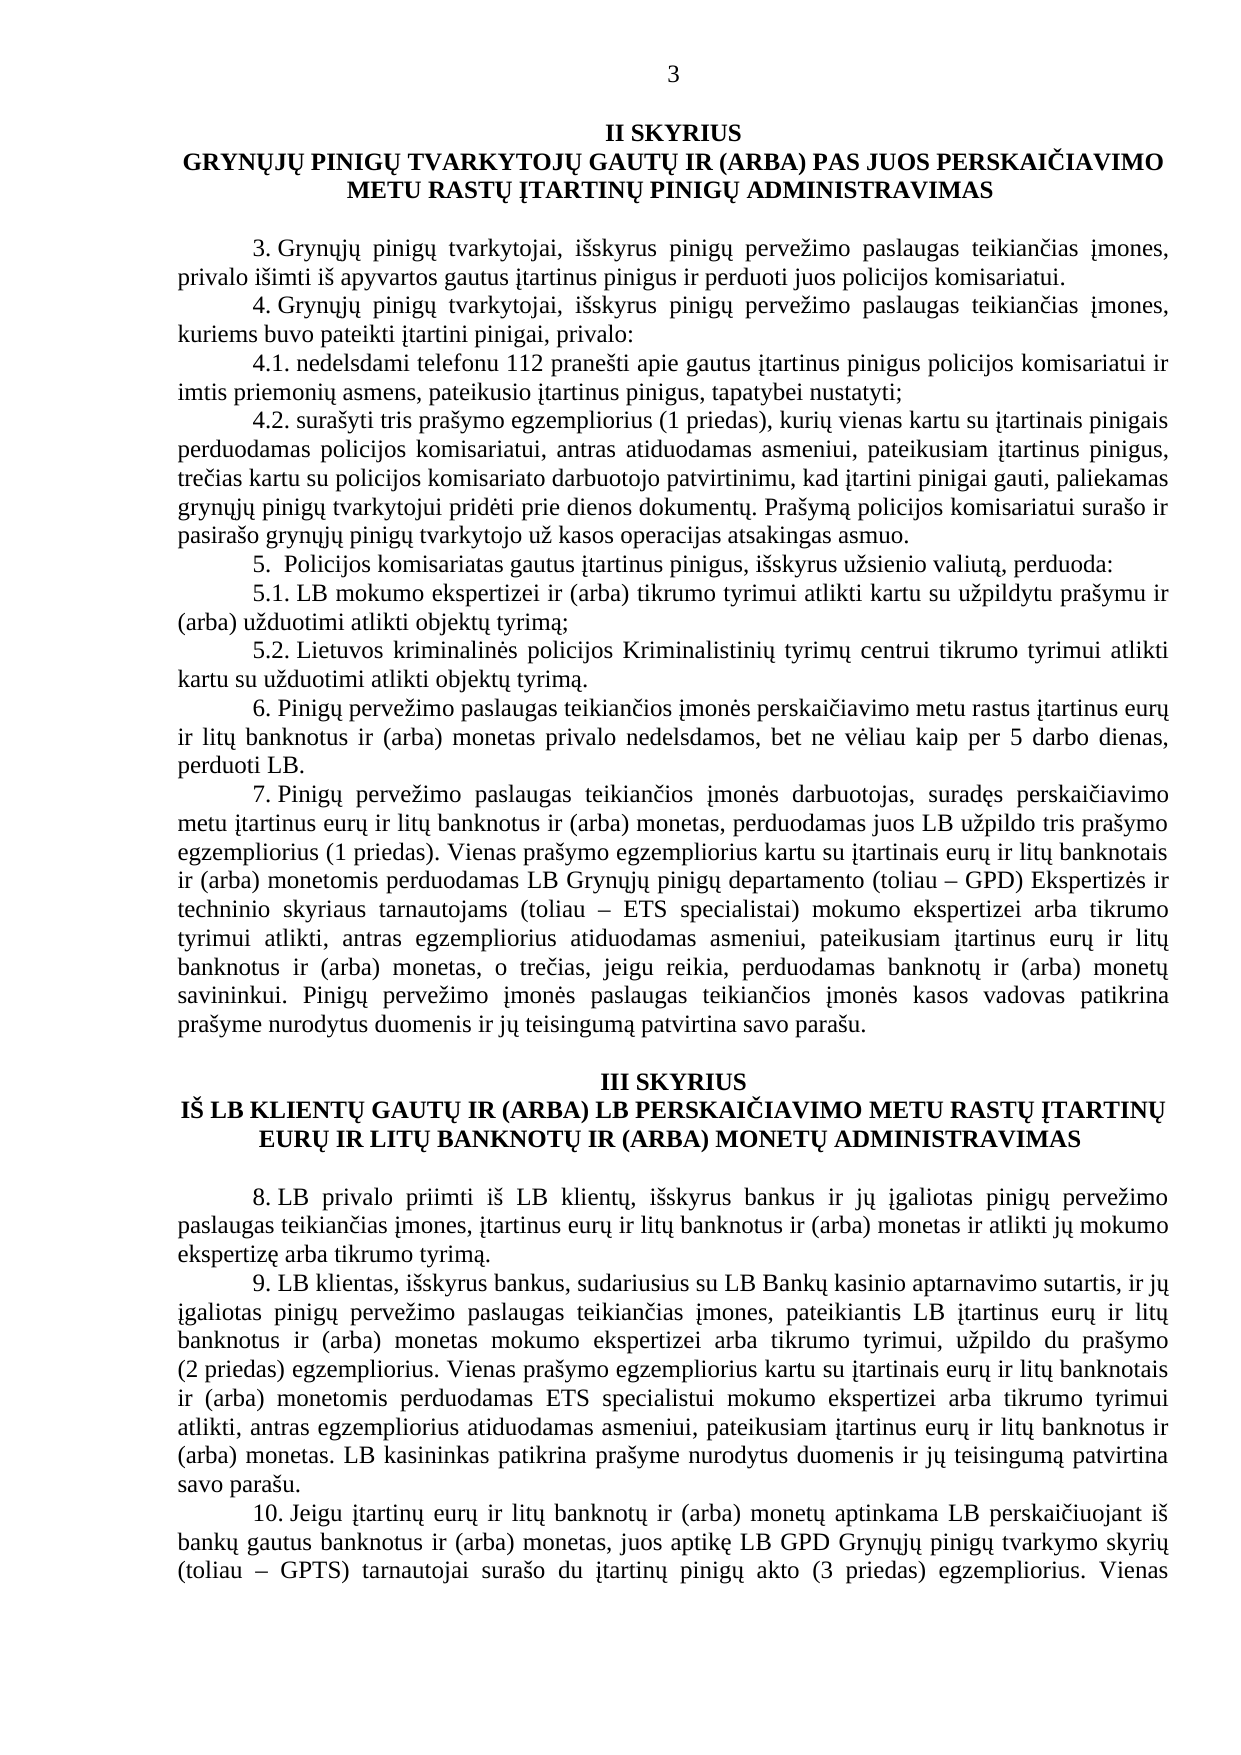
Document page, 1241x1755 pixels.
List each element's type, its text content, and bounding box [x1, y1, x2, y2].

text 3. Grynųjų pinigų tvarkytojai, išskyrus pinigų pervežimo paslaugas teikiančias įmones, privalo išimti iš apyvartos gautus įtartinus pinigus ir perduoti juos policijos komisariatui. [177, 233, 1169, 291]
text 8. LB privalo priimti iš LB klientų, išskyrus bankus ir jų įgaliotas pinigų pervežimo paslaugas teikiančias įmones, įtartinus eurų ir litų banknotus ir (arba) monetas ir atlikti jų mokumo ekspertizę arba tikrumo tyrimą. [177, 1182, 1169, 1268]
text 7. Pinigų pervežimo paslaugas teikiančios įmonės darbuotojas, suradęs perskaičiavimo metu įtartinus eurų ir litų banknotus ir (arba) monetas, perduodamas juos LB užpildo tris prašymo egzempliorius (1 priedas). Vienas prašymo egzempliorius kartu su įtartinais eurų ir litų banknotais ir (arba) monetomis perduodamas LB Grynųjų pinigų departamento (toliau – GPD) Ekspertizės ir techninio skyriaus tarnautojams (toliau – ETS specialistai) mokumo ekspertizei arba tikrumo tyrimui atlikti, antras egzempliorius atiduodamas asmeniui, pateikusiam įtartinus eurų ir litų banknotus ir (arba) monetas, o trečias, jeigu reikia, perduodamas banknotų ir (arba) monetų savininkui. Pinigų pervežimo įmonės paslaugas teikiančios įmonės kasos vadovas patikrina prašyme nurodytus duomenis ir jų teisingumą patvirtina savo parašu. [177, 779, 1169, 1038]
text 5. Policijos komisariatas gautus įtartinus pinigus, išskyrus užsienio valiutą, perduoda: [177, 549, 1169, 578]
text 4.1. nedelsdami telefonu 112 pranešti apie gautus įtartinus pinigus policijos komisariatui ir imtis priemonių asmens, pateikusio įtartinus pinigus, tapatybei nustatyti; [177, 348, 1169, 406]
text 5.1. LB mokumo ekspertizei ir (arba) tikrumo tyrimui atlikti kartu su užpildytu prašymu ir (arba) užduotimi atlikti objektų tyrimą; [177, 578, 1169, 636]
text 4. Grynųjų pinigų tvarkytojai, išskyrus pinigų pervežimo paslaugas teikiančias įmones, kuriems buvo pateikti įtartini pinigai, privalo: [177, 291, 1169, 348]
text 4.2. surašyti tris prašymo egzempliorius (1 priedas), kurių vienas kartu su įtartinais pinigais perduodamas policijos komisariatui, antras atiduodamas asmeniui, pateikusiam įtartinus pinigus, trečias kartu su policijos komisariato darbuotojo patvirtinimu, kad įtartini pinigai gauti, paliekamas grynųjų pinigų tvarkytojui pridėti prie dienos dokumentų. Prašymą policijos komisariatui surašo ir pasirašo grynųjų pinigų tvarkytojo už kasos operacijas atsakingas asmuo. [177, 406, 1169, 549]
text 6. Pinigų pervežimo paslaugas teikiančios įmonės perskaičiavimo metu rastus įtartinus eurų ir litų banknotus ir (arba) monetas privalo nedelsdamos, bet ne vėliau kaip per 5 darbo dienas, perduoti LB. [177, 693, 1169, 779]
text 10. Jeigu įtartinų eurų ir litų banknotų ir (arba) monetų aptinkama LB perskaičiuojant iš bankų gautus banknotus ir (arba) monetas, juos aptikę LB GPD Grynųjų pinigų tvarkymo skyrių (toliau – GPTS) tarnautojai surašo du įtartinų pinigų akto (3 priedas) egzempliorius. Vienas [177, 1498, 1169, 1584]
text III SKYRIUS [177, 1067, 1169, 1096]
text 9. LB klientas, išskyrus bankus, sudariusius su LB Bankų kasinio aptarnavimo sutartis, ir jų įgaliotas pinigų pervežimo paslaugas teikiančias įmones, pateikiantis LB įtartinus eurų ir litų banknotus ir (arba) monetas mokumo ekspertizei arba tikrumo tyrimui, užpildo du prašymo (2 priedas) egzempliorius. Vienas prašymo egzempliorius kartu su įtartinais eurų ir litų banknotais ir (arba) monetomis perduodamas ETS specialistui mokumo ekspertizei arba tikrumo tyrimui atlikti, antras egzempliorius atiduodamas asmeniui, pateikusiam įtartinus eurų ir litų banknotus ir (arba) monetas. LB kasininkas patikrina prašyme nurodytus duomenis ir jų teisingumą patvirtina savo parašu. [177, 1268, 1169, 1498]
text II SKYRIUS [177, 118, 1169, 147]
text 5.2. Lietuvos kriminalinės policijos Kriminalistinių tyrimų centrui tikrumo tyrimui atlikti kartu su užduotimi atlikti objektų tyrimą. [177, 636, 1169, 693]
text GRYNŲJŲ PINIGŲ TVARKYTOJŲ GAUTŲ IR (ARBA) PAS JUOS PERSKAIČiavimo metu RASTŲ ĮtarTinų PINIGŲ ADMINISTRAVIMAS [177, 147, 1169, 204]
text IŠ LB KLIENTŲ GAUTŲ IR (ARBA) LB PERSKAIČIAVIMO METU RASTŲ ĮTARTINŲ EURŲ IR LITŲ BANKNOTŲ IR (ARBA) MONETŲ ADMINISTRAVIMAS [177, 1096, 1169, 1153]
